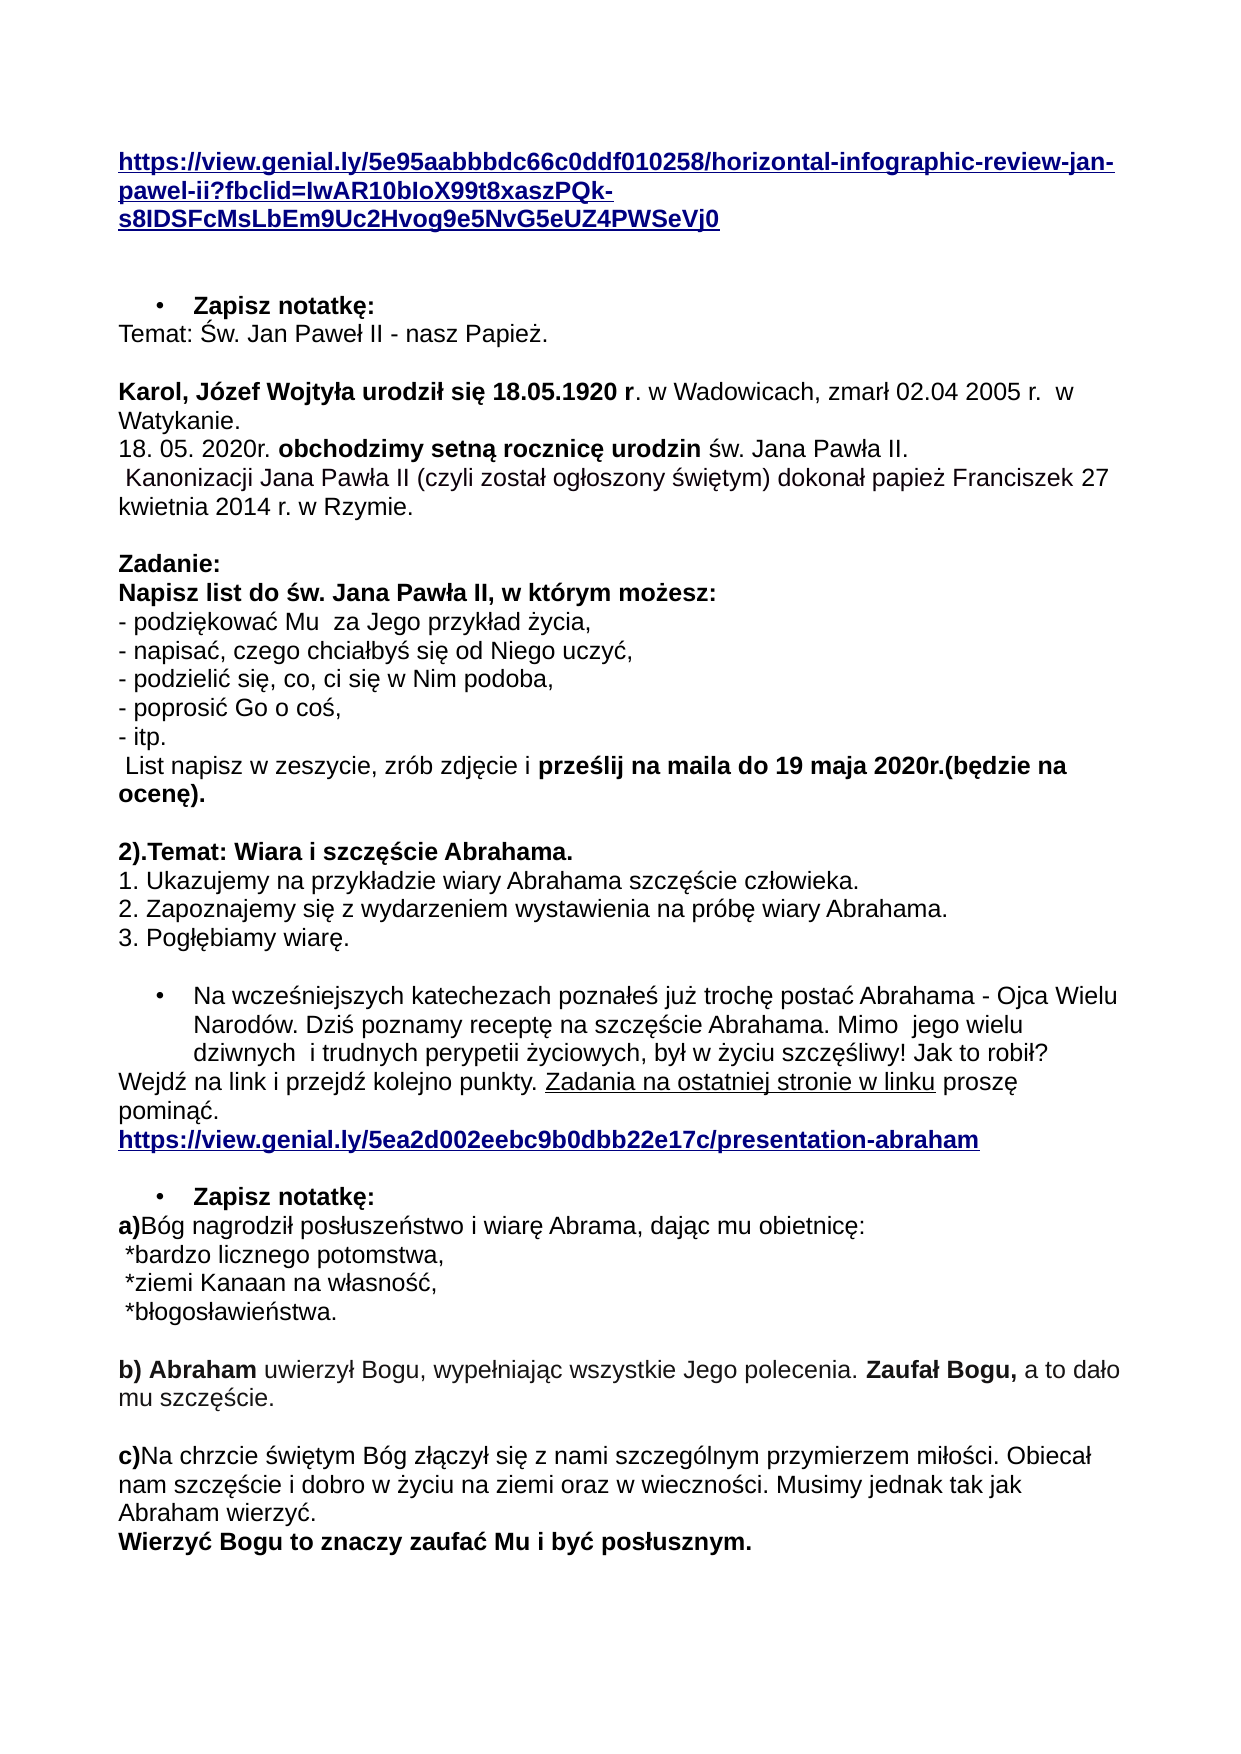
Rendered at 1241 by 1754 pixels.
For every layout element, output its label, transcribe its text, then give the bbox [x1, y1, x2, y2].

text Wejdź na link i przejdź kolejno punkty. Zadania na ostatniej stronie w linku proszę pominąć. [118, 1067, 1122, 1124]
text - podzielić się, co, ci się w Nim podoba, [118, 664, 1122, 693]
text 3. Pogłębiamy wiarę. [118, 923, 1122, 952]
text b) Abraham uwierzył Bogu, wypełniając wszystkie Jego polecenia. Zaufał Bogu, a to dało mu szczęście. [118, 1355, 1122, 1412]
text Wierzyć Bogu to znaczy zaufać Mu i być posłusznym. [118, 1527, 1122, 1556]
text Karol, Józef Wojtyła urodził się 18.05.1920 r. w Wadowicach, zmarł 02.04 2005 r. w Watykanie. [118, 377, 1122, 434]
text *błogosławieństwa. [118, 1297, 1122, 1326]
text - poprosić Go o coś, [118, 693, 1122, 722]
text - itp. [118, 722, 1122, 751]
text Temat: Św. Jan Paweł II - nasz Papież. [118, 319, 1122, 348]
text 2. Zapoznajemy się z wydarzeniem wystawienia na próbę wiary Abrahama. [118, 894, 1122, 923]
text https://view.genial.ly/5ea2d002eebc9b0dbb22e17c/presentation-abraham [118, 1124, 1122, 1153]
text - napisać, czego chciałbyś się od Niego uczyć, [118, 636, 1122, 664]
text c)Na chrzcie świętym Bóg złączył się z nami szczególnym przymierzem miłości. Obiecał nam szczęście i dobro w życiu na ziemi oraz w wieczności. Musimy jednak tak jak Abraham wierzyć. [118, 1441, 1122, 1527]
text https://view.genial.ly/5e95aabbbdc66c0ddf010258/horizontal-infographic-review-jan-pawel-ii?fbclid=IwAR10bIoX99t8xaszPQk-s8IDSFcMsLbEm9Uc2Hvog9e5NvG5eUZ4PWSeVj0 [118, 147, 1122, 233]
list Zapisz notatkę: [156, 291, 1122, 319]
text 1. Ukazujemy na przykładzie wiary Abrahama szczęście człowieka. [118, 866, 1122, 894]
text 2).Temat: Wiara i szczęście Abrahama. [118, 837, 1122, 866]
text List napisz w zeszycie, zrób zdjęcie i prześlij na maila do 19 maja 2020r.(będzie na ocenę). [118, 751, 1122, 808]
list Zapisz notatkę: [156, 1182, 1122, 1211]
text *bardzo licznego potomstwa, [118, 1240, 1122, 1268]
text a)Bóg nagrodził posłuszeństwo i wiarę Abrama, dając mu obietnicę: [118, 1211, 1122, 1240]
text - podziękować Mu za Jego przykład życia, [118, 607, 1122, 636]
text *ziemi Kanaan na własność, [118, 1268, 1122, 1297]
text 18. 05. 2020r. obchodzimy setną rocznicę urodzin św. Jana Pawła II. [118, 434, 1122, 463]
text Napisz list do św. Jana Pawła II, w którym możesz: [118, 578, 1122, 607]
text Kanonizacji Jana Pawła II (czyli został ogłoszony świętym) dokonał papież Franciszek 27 kwietnia 2014 r. w Rzymie. [118, 463, 1122, 521]
text Zadanie: [118, 549, 1122, 578]
list Na wcześniejszych katechezach poznałeś już trochę postać Abrahama - Ojca Wielu Narodów. Dziś poznamy receptę na szczęście Abrahama. Mimo jego wielu dziwnych i trudnych perypetii życiowych, był w życiu szczęśliwy! Jak to robił? [156, 981, 1122, 1067]
